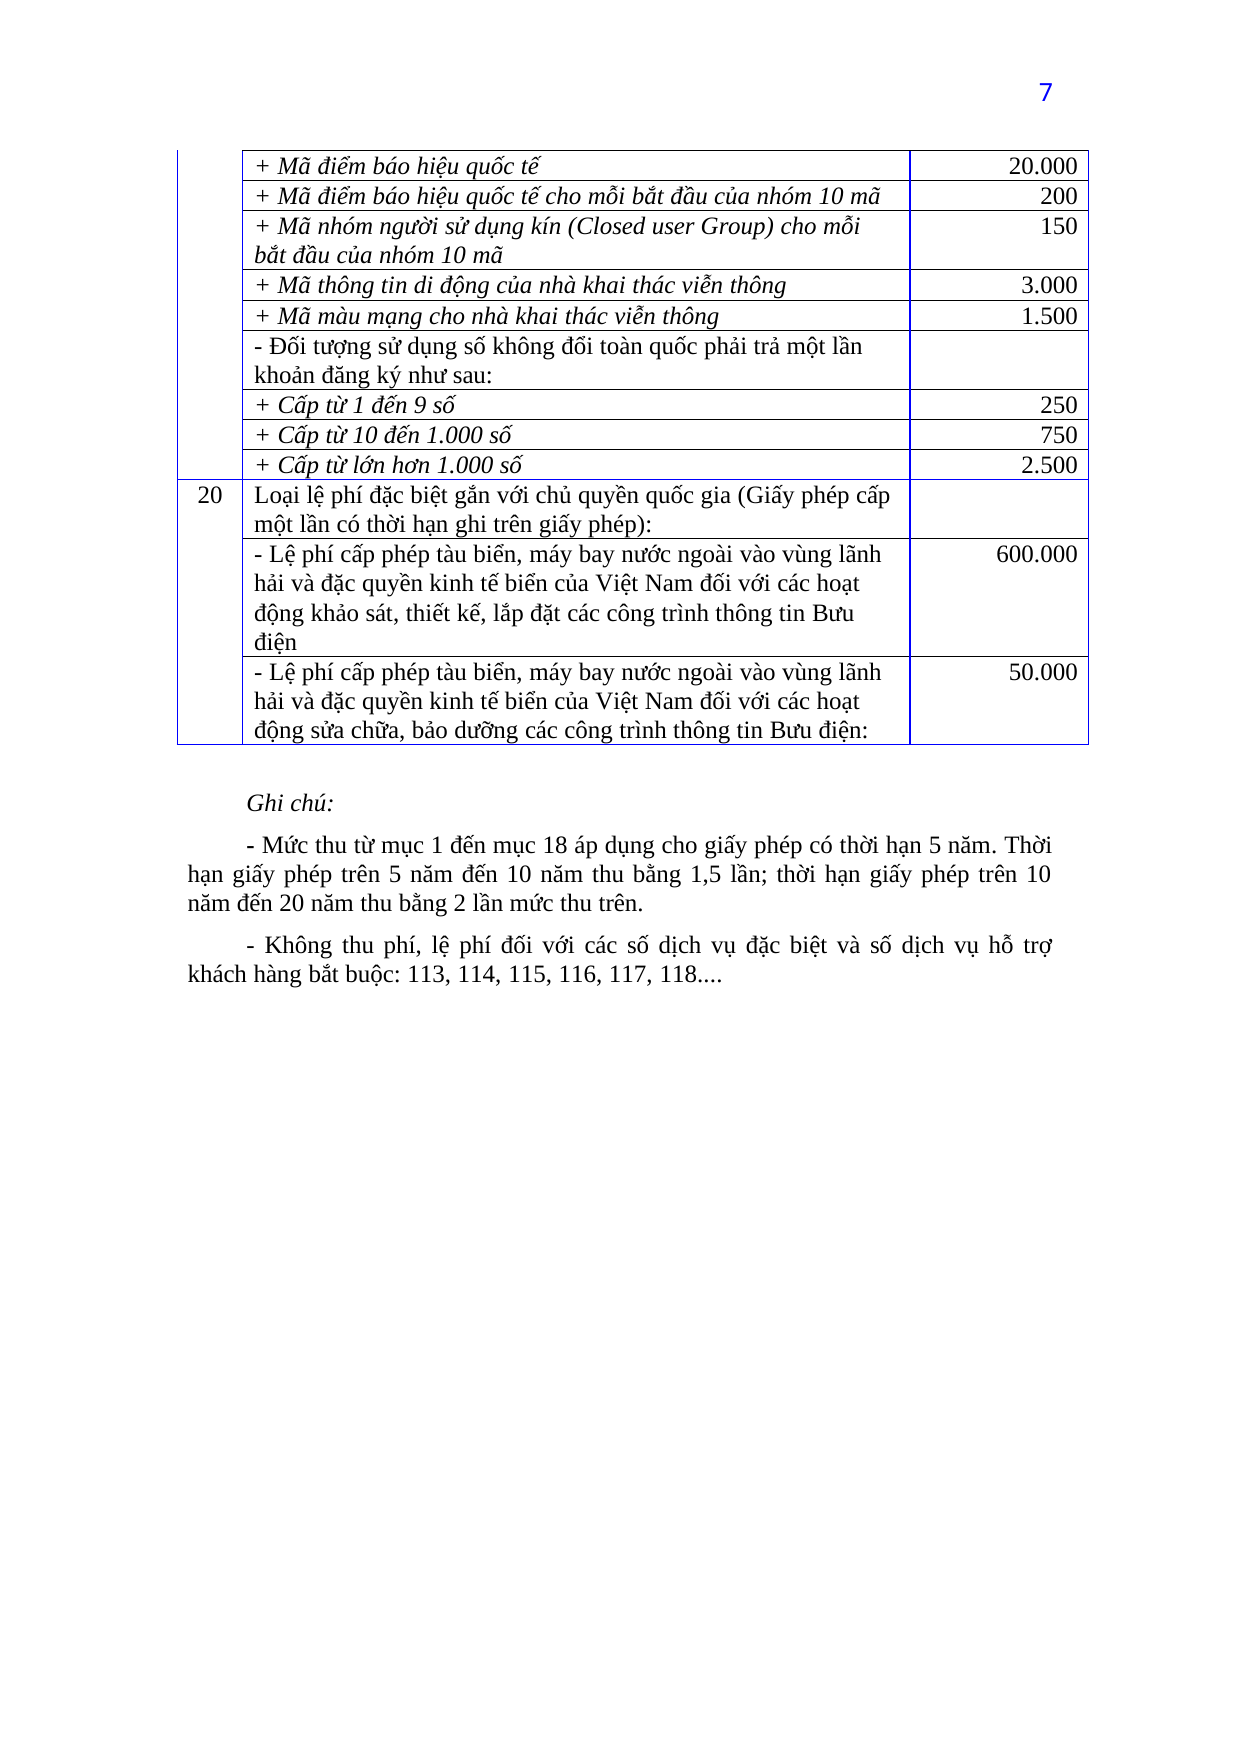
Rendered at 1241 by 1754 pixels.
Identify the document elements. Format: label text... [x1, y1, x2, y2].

text Ghi chú: [187, 788, 1053, 817]
table_cell 3.000 [911, 270, 1088, 299]
table_cell [178, 180, 242, 210]
table_cell [178, 330, 242, 389]
table_cell 50.000 [911, 657, 1088, 744]
table_cell [178, 656, 242, 744]
table_cell [178, 210, 242, 269]
table_cell 1.500 [911, 301, 1088, 329]
table_cell [178, 449, 242, 479]
table_cell + Cấp từ 1 đến 9 số [243, 390, 909, 419]
table_cell Loại lệ phí đặc biệt gắn với chủ quyền quốc gia (Giấy phép cấp một lần có thời hạn ghi trên giấy phép): [243, 480, 909, 538]
table_cell 250 [911, 390, 1088, 419]
text - Không thu phí, lệ phí đối với các số dịch vụ đặc biệt và số dịch vụ hỗ trợ khách hàng bắt buộc: 113, 114, 115, 116, 117, 118.... [187, 929, 1053, 988]
table_cell [911, 331, 1088, 389]
text - Mức thu từ mục 1 đến mục 18 áp dụng cho giấy phép có thời hạn 5 năm. Thời hạn giấy phép trên 5 năm đến 10 năm thu bằng 1,5 lần; thời hạn giấy phép trên 10 năm đến 20 năm thu bằng 2 lần mức thu trên. [187, 830, 1053, 917]
table_cell [178, 419, 242, 449]
table_cell + Mã thông tin di động của nhà khai thác viễn thông [243, 270, 909, 299]
table_cell 150 [911, 211, 1088, 269]
table_cell [178, 538, 242, 656]
table_cell [178, 269, 242, 299]
table_cell + Mã điểm báo hiệu quốc tế cho mỗi bắt đầu của nhóm 10 mã [243, 181, 909, 210]
table_cell + Cấp từ 10 đến 1.000 số [243, 420, 909, 449]
table_cell + Mã màu mạng cho nhà khai thác viễn thông [243, 301, 909, 329]
table_cell [178, 389, 242, 419]
table_cell [911, 480, 1088, 538]
table_cell + Cấp từ lớn hơn 1.000 số [243, 450, 909, 479]
table_cell 2.500 [911, 450, 1088, 479]
table_cell + Mã điểm báo hiệu quốc tế [243, 151, 909, 180]
table_cell - Lệ phí cấp phép tàu biển, máy bay nước ngoài vào vùng lãnh hải và đặc quyền kinh tế biển của Việt Nam đối với các hoạt động khảo sát, thiết kế, lắp đặt các công trình thông tin Bưu điện [243, 539, 909, 656]
table_cell 20 [178, 480, 242, 538]
table_cell 750 [911, 420, 1088, 449]
table_cell + Mã nhóm người sử dụng kín (Closed user Group) cho mỗi bắt đầu của nhóm 10 mã [243, 211, 909, 269]
table_cell [178, 150, 242, 180]
table_cell - Lệ phí cấp phép tàu biển, máy bay nước ngoài vào vùng lãnh hải và đặc quyền kinh tế biển của Việt Nam đối với các hoạt động sửa chữa, bảo dưỡng các công trình thông tin Bưu điện: [243, 657, 909, 744]
table_cell - Đối tượng sử dụng số không đổi toàn quốc phải trả một lần khoản đăng ký như sau: [243, 331, 909, 389]
table_cell 600.000 [911, 539, 1088, 656]
table_cell 200 [911, 181, 1088, 210]
table_cell 20.000 [911, 151, 1088, 180]
table_cell [178, 300, 242, 329]
